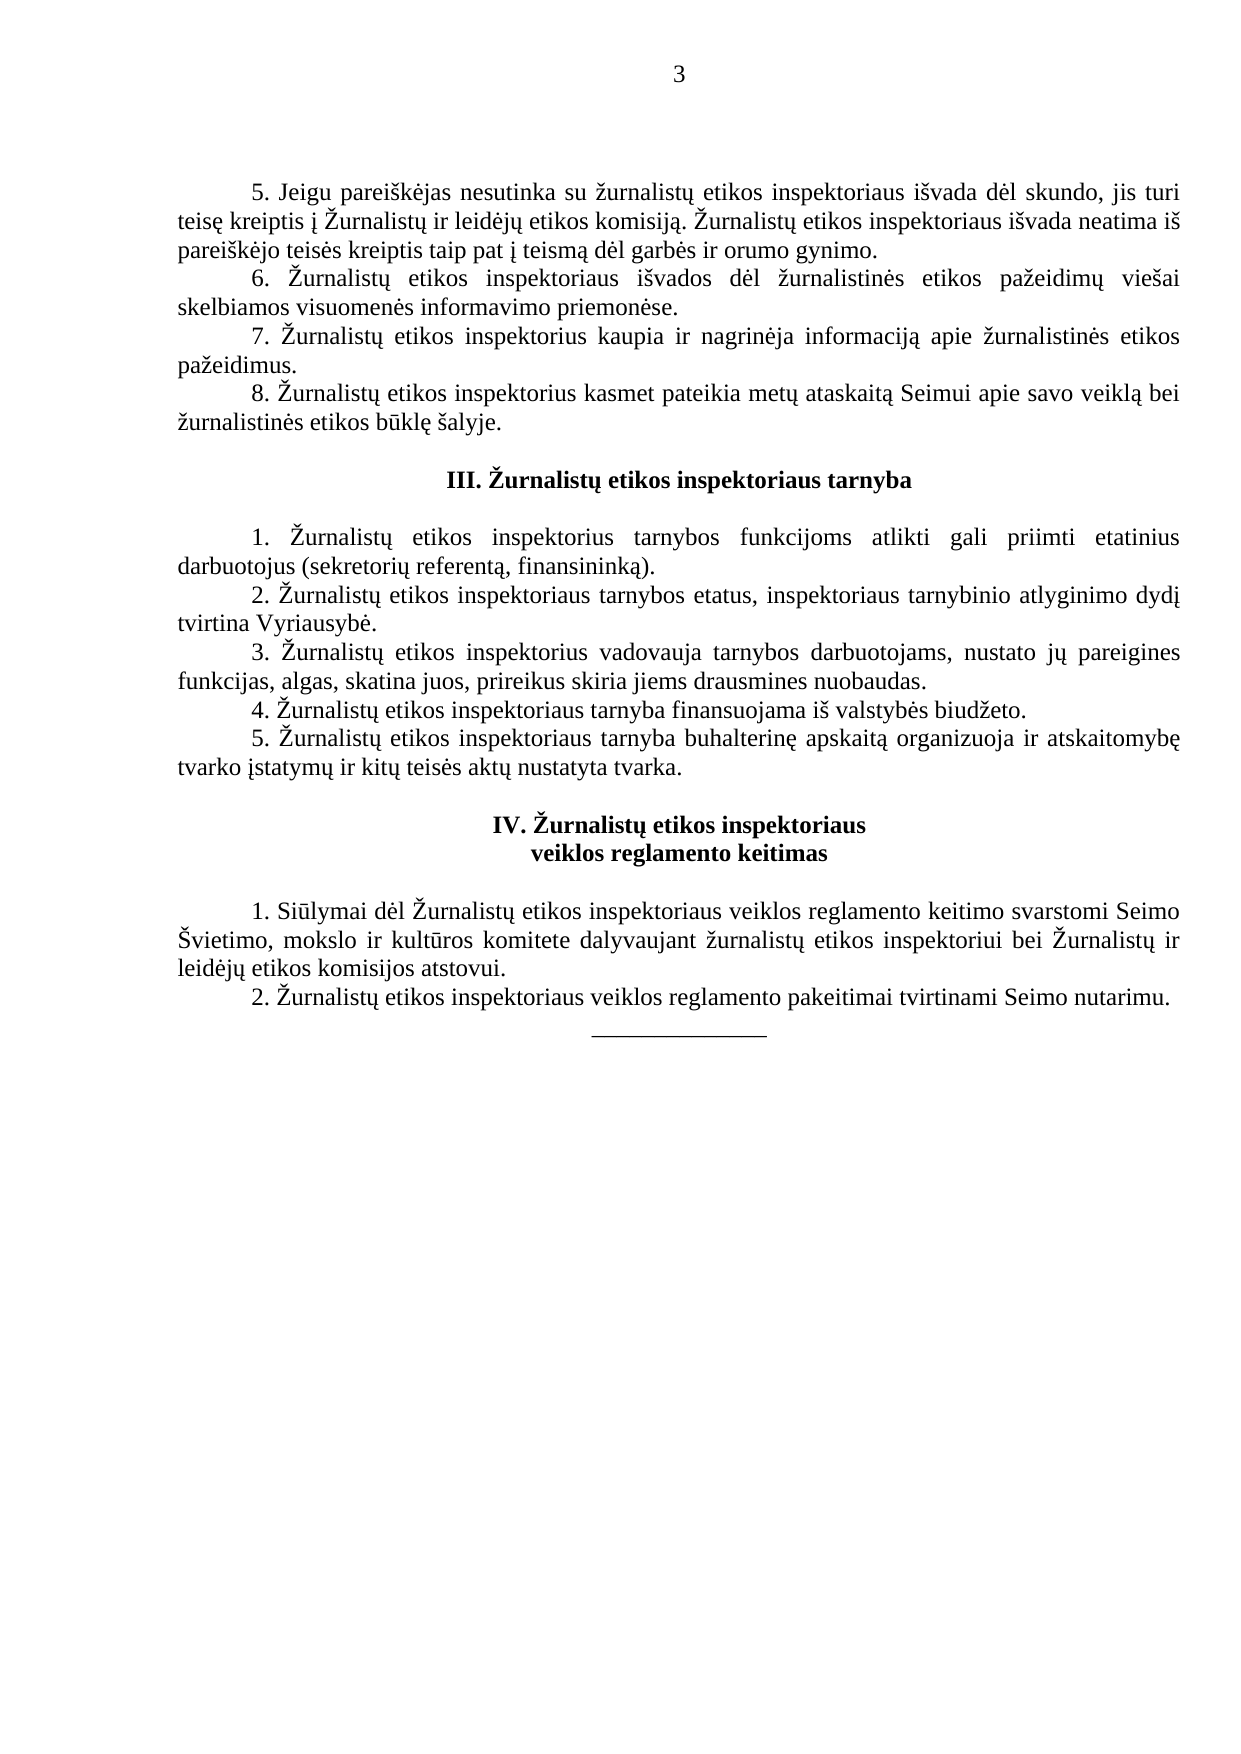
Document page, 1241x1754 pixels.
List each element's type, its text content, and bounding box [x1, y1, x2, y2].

text ______________ [177, 1011, 1181, 1040]
text 1. Siūlymai dėl Žurnalistų etikos inspektoriaus veiklos reglamento keitimo svarstomi Seimo Švietimo, mokslo ir kultūros komitete dalyvaujant žurnalistų etikos inspektoriui bei Žurnalistų ir leidėjų etikos komisijos atstovui. [177, 896, 1181, 982]
text IV. Žurnalistų etikos inspektoriaus [177, 810, 1181, 838]
text 1. Žurnalistų etikos inspektorius tarnybos funkcijoms atlikti gali priimti etatinius darbuotojus (sekretorių referentą, finansininką). [177, 522, 1181, 580]
text III. Žurnalistų etikos inspektoriaus tarnyba [177, 465, 1181, 493]
text 5. Žurnalistų etikos inspektoriaus tarnyba buhalterinę apskaitą organizuoja ir atskaitomybę tvarko įstatymų ir kitų teisės aktų nustatyta tvarka. [177, 723, 1181, 781]
text 7. Žurnalistų etikos inspektorius kaupia ir nagrinėja informaciją apie žurnalistinės etikos pažeidimus. [177, 321, 1181, 378]
text 3. Žurnalistų etikos inspektorius vadovauja tarnybos darbuotojams, nustato jų pareigines funkcijas, algas, skatina juos, prireikus skiria jiems drausmines nuobaudas. [177, 637, 1181, 695]
text 2. Žurnalistų etikos inspektoriaus tarnybos etatus, inspektoriaus tarnybinio atlyginimo dydį tvirtina Vyriausybė. [177, 580, 1181, 637]
text 2. Žurnalistų etikos inspektoriaus veiklos reglamento pakeitimai tvirtinami Seimo nutarimu. [177, 982, 1181, 1011]
text 5. Jeigu pareiškėjas nesutinka su žurnalistų etikos inspektoriaus išvada dėl skundo, jis turi teisę kreiptis į Žurnalistų ir leidėjų etikos komisiją. Žurnalistų etikos inspektoriaus išvada neatima iš pareiškėjo teisės kreiptis taip pat į teismą dėl garbės ir orumo gynimo. [177, 177, 1181, 263]
text 4. Žurnalistų etikos inspektoriaus tarnyba finansuojama iš valstybės biudžeto. [177, 695, 1181, 723]
text veiklos reglamento keitimas [177, 838, 1181, 867]
text 6. Žurnalistų etikos inspektoriaus išvados dėl žurnalistinės etikos pažeidimų viešai skelbiamos visuomenės informavimo priemonėse. [177, 263, 1181, 321]
text 8. Žurnalistų etikos inspektorius kasmet pateikia metų ataskaitą Seimui apie savo veiklą bei žurnalistinės etikos būklę šalyje. [177, 378, 1181, 436]
